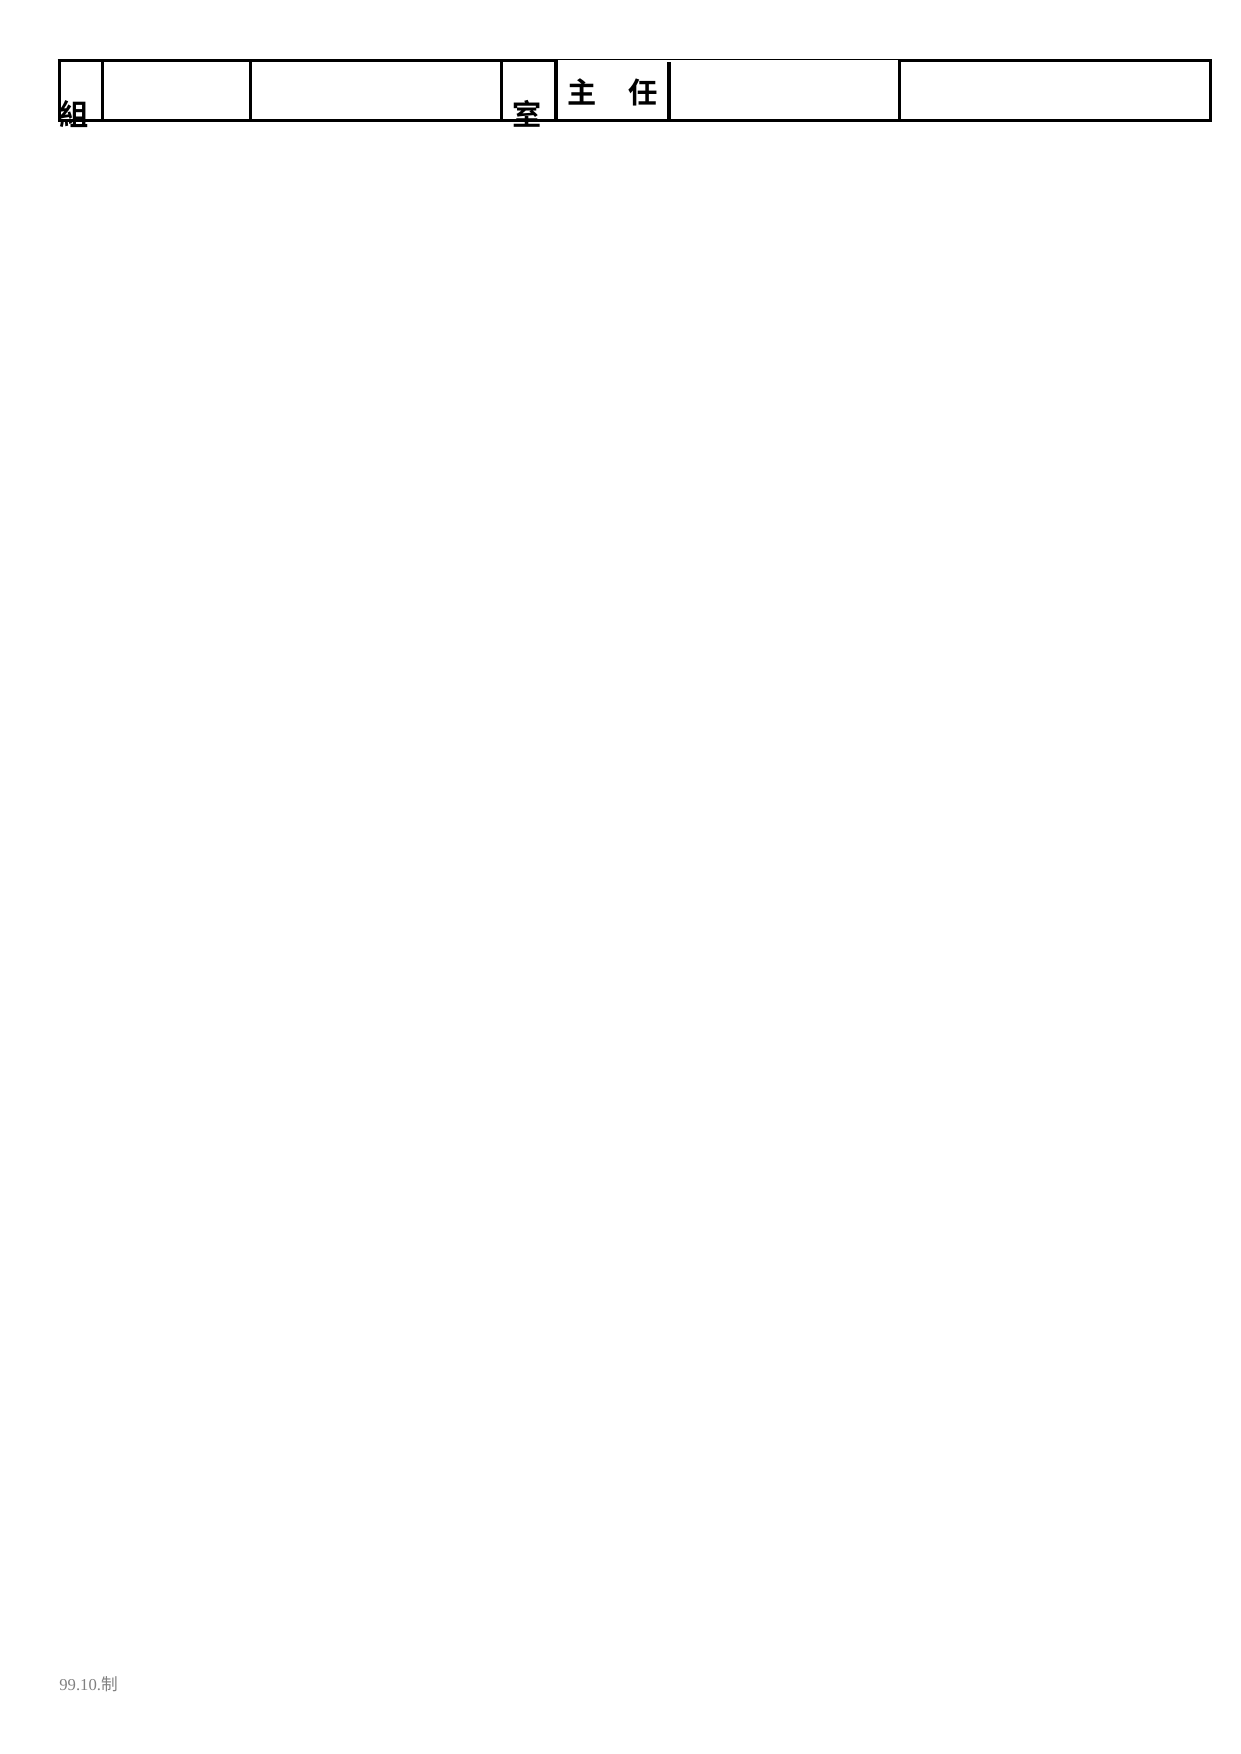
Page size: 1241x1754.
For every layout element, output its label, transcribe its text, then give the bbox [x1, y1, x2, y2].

table_cell [104, 62, 249, 118]
table_cell [901, 62, 1209, 118]
table_cell [252, 62, 500, 118]
table_cell 主任 [558, 60, 669, 118]
table_cell 組 [61, 62, 101, 118]
table_cell 室 [503, 62, 554, 118]
table_cell [669, 60, 898, 118]
